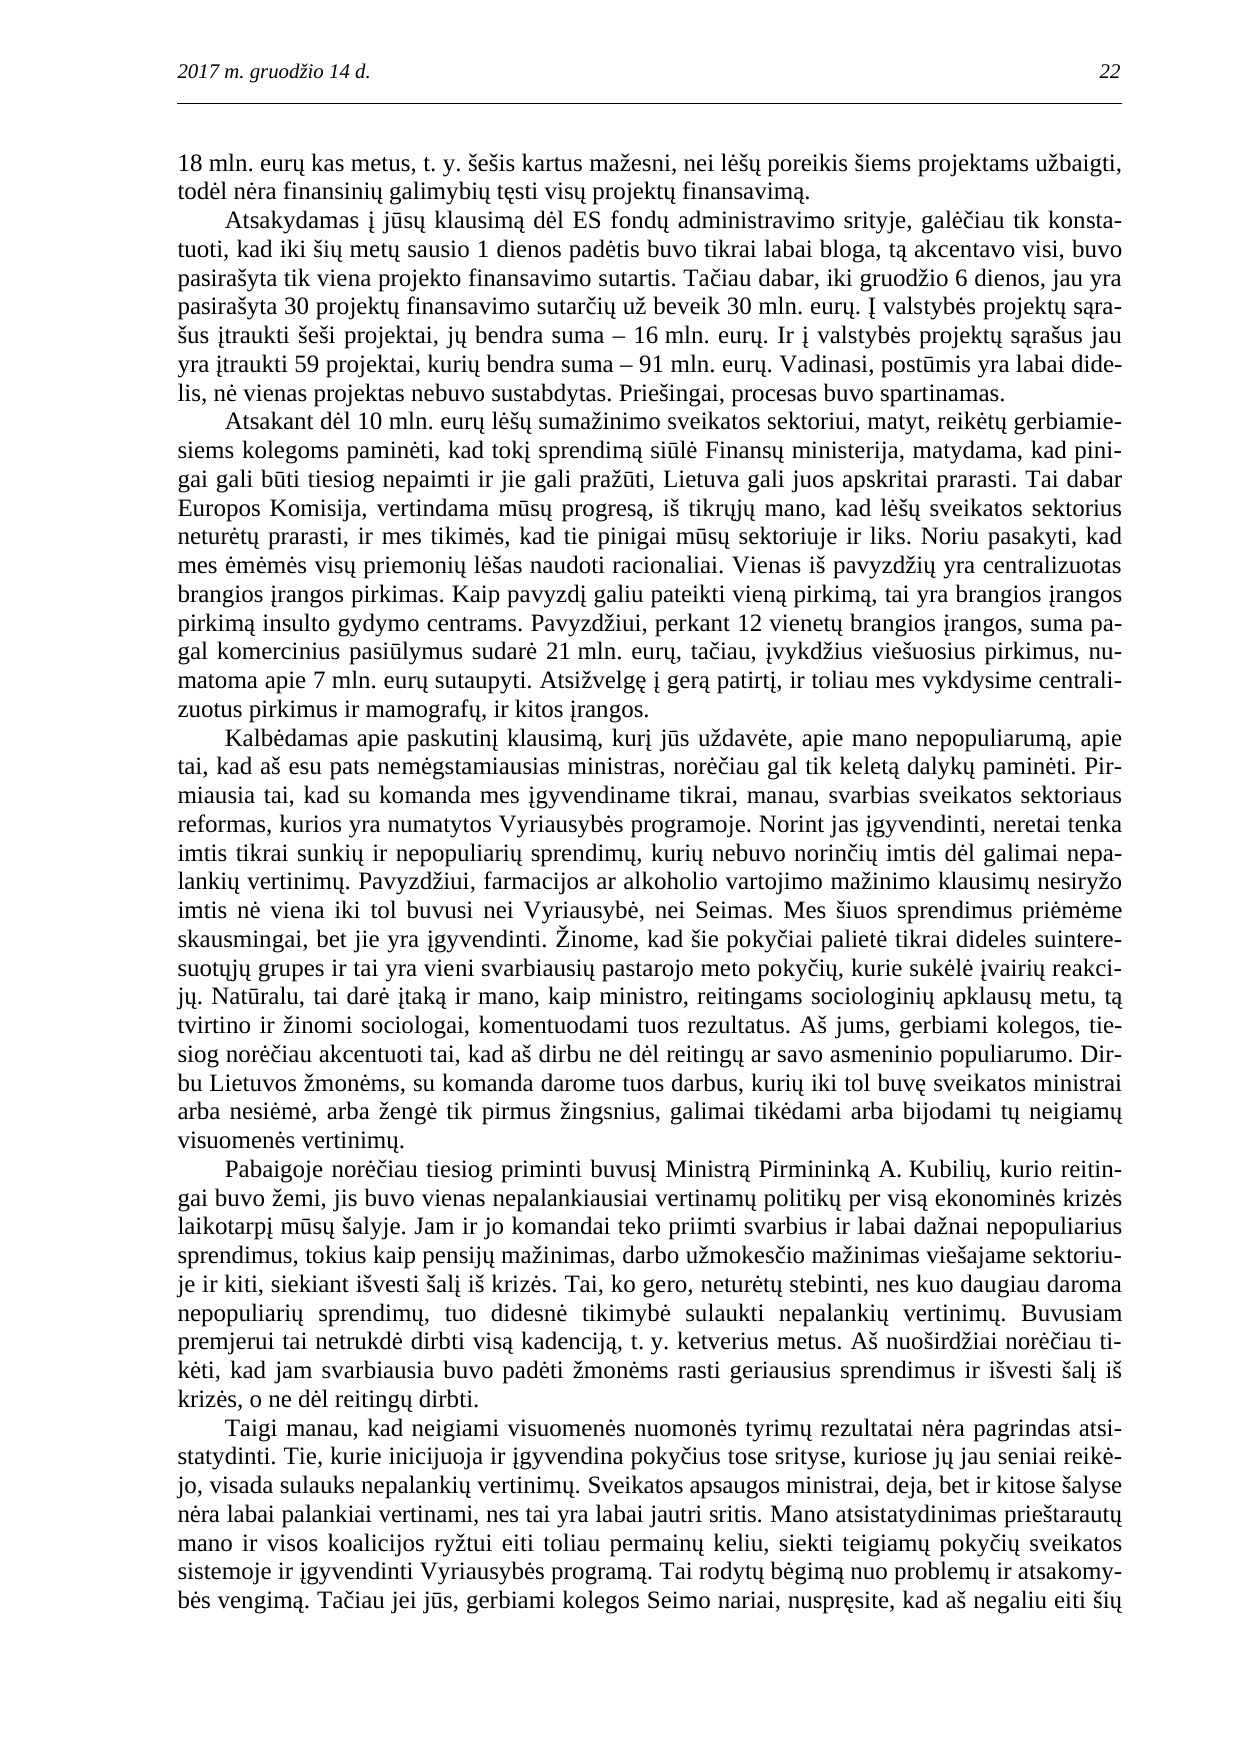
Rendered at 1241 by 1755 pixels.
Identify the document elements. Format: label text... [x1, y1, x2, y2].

text At­sa­ky­da­mas į jū­sų klau­si­mą dėl ES fon­dų ad­mi­nist­ra­vi­mo sri­ty­je, ga­lė­čiau tik kon­sta­tuo­ti, kad iki šių me­tų sau­sio 1 die­nos pa­dė­tis bu­vo tik­rai la­bai blo­ga, tą ak­cen­ta­vo vi­si, bu­vo pa­si­ra­šy­ta tik vie­na pro­jek­to fi­nan­sa­vi­mo su­tar­tis. Ta­čiau da­bar, iki gruo­džio 6 die­nos, jau yra pa­si­ra­šy­ta 30 pro­jek­tų fi­nan­sa­vi­mo su­tar­čių už be­veik 30 mln. eu­rų. Į vals­ty­bės pro­jek­tų są­ra­šus įtrauk­ti še­ši pro­jek­tai, jų ben­dra su­ma – 16 mln. eu­rų. Ir į vals­ty­bės pro­jek­tų są­ra­šus jau yra įtrauk­ti 59 pro­jek­tai, ku­rių ben­dra su­ma – 91 mln. eu­rų. Va­di­na­si, po­stū­mis yra la­bai di­de­lis, nė vie­nas pro­jek­tas ne­bu­vo su­stab­dy­tas. Prie­šin­gai, pro­ce­sas bu­vo spar­ti­na­mas. [177, 205, 1122, 406]
text At­sa­kant dėl 10 mln. eu­rų lė­šų su­ma­ži­ni­mo svei­ka­tos sek­to­riui, ma­tyt, rei­kė­tų ger­bia­mie­siems ko­le­goms pa­mi­nė­ti, kad to­kį spren­di­mą siū­lė Fi­nan­sų mi­nis­te­ri­ja, ma­ty­da­ma, kad pi­ni­gai ga­li bū­ti tie­siog ne­pa­im­ti ir jie ga­li pra­žū­ti, Lie­tu­va ga­li juos ap­skri­tai pra­ras­ti. Tai da­bar Eu­ro­pos Ko­mi­si­ja, ver­tin­da­ma mū­sų pro­gre­są, iš tik­rų­jų ma­no, kad lė­šų svei­ka­tos sek­to­rius ne­tu­rė­tų pra­ras­ti, ir mes ti­ki­mės, kad tie pi­ni­gai mū­sų sek­to­riu­je ir liks. No­riu pa­sa­ky­ti, kad mes ėmė­mės vi­sų prie­mo­nių lė­šas nau­do­ti ra­cio­na­liai. Vie­nas iš pa­vyz­džių yra cen­tra­li­zuo­tas bran­gios įran­gos pir­ki­mas. Kaip pa­vyz­dį ga­liu pa­teik­ti vie­ną pir­ki­mą, tai yra bran­gios įran­gos pir­ki­mą in­sul­to gy­dy­mo cen­trams. Pa­vyz­džiui, per­kant 12 vie­ne­tų bran­gios įran­gos, su­ma pa­gal ko­mer­ci­nius pa­siū­ly­mus su­da­rė 21 mln. eu­rų, ta­čiau, įvyk­džius vie­šuo­sius pir­ki­mus, nu­ma­to­ma apie 7 mln. eu­rų su­tau­py­ti. At­si­žvel­gę į ge­rą pa­tir­tį, ir to­liau mes vyk­dy­si­me cen­tra­li­zuo­tus pir­ki­mus ir ma­mog­ra­fų, ir ki­tos įran­gos. [177, 406, 1122, 723]
text Pa­bai­go­je no­rė­čiau tie­siog pri­min­ti bu­vu­sį Mi­nist­rą Pir­mi­nin­ką A. Ku­bi­lių, ku­rio rei­tin­gai bu­vo že­mi, jis bu­vo vie­nas ne­pa­lan­kiau­siai ver­ti­na­mų po­li­ti­kų per vi­są eko­no­mi­nės kri­zės lai­ko­tar­pį mū­sų ša­ly­je. Jam ir jo ko­man­dai te­ko pri­im­ti svar­bius ir la­bai daž­nai ne­po­pu­lia­rius spren­di­mus, to­kius kaip pen­si­jų ma­ži­ni­mas, dar­bo už­mo­kes­čio ma­ži­ni­mas vie­ša­ja­me sek­to­riu­je ir ki­ti, sie­kiant iš­ves­ti ša­lį iš kri­zės. Tai, ko ge­ro, ne­tu­rė­tų ste­bin­ti, nes kuo dau­giau da­ro­ma ne­po­pu­lia­rių spren­di­mų, tuo di­des­nė ti­ki­my­bė su­lauk­ti ne­pa­lan­kių ver­ti­ni­mų. Bu­vu­siam prem­je­rui tai ne­truk­dė dirb­ti vi­są ka­den­ci­ją, t. y. ket­ve­rius me­tus. Aš nuo­šir­džiai no­rė­čiau ti­kė­ti, kad jam svar­biau­sia bu­vo pa­dė­ti žmo­nėms ras­ti ge­riau­sius spren­di­mus ir iš­ves­ti ša­lį iš kri­zės, o ne dėl rei­tin­gų dirb­ti. [177, 1154, 1122, 1413]
text Kal­bė­da­mas apie pas­ku­ti­nį klau­si­mą, ku­rį jūs už­da­vė­te, apie ma­no ne­po­pu­lia­ru­mą, apie tai, kad aš esu pats ne­mėgs­ta­miau­sias mi­nist­ras, no­rė­čiau gal tik ke­le­tą da­ly­kų pa­mi­nė­ti. Pir­miau­sia tai, kad su ko­man­da mes įgy­ven­di­na­me tik­rai, ma­nau, svar­bias svei­ka­tos sek­to­riaus re­for­mas, ku­rios yra nu­ma­ty­tos Vy­riau­sy­bės pro­gra­mo­je. No­rint jas įgy­ven­din­ti, ne­re­tai ten­ka im­tis tik­rai sun­kių ir ne­po­pu­lia­rių spren­di­mų, ku­rių ne­bu­vo no­rin­čių im­tis dėl ga­li­mai ne­pa­lan­kių ver­ti­ni­mų. Pa­vyz­džiui, far­ma­ci­jos ar al­ko­ho­lio var­to­ji­mo ma­ži­ni­mo klau­si­mų ne­si­ry­žo im­tis nė vie­na iki tol bu­vu­si nei Vy­riau­sy­bė, nei Sei­mas. Mes šiuos spren­di­mus pri­ėmė­me skaus­min­gai, bet jie yra įgy­ven­din­ti. Ži­no­me, kad šie po­ky­čiai pa­lie­tė tik­rai di­de­les su­in­te­re­suo­tų­jų gru­pes ir tai yra vie­ni svar­biau­sių pas­ta­ro­jo me­to po­ky­čių, ku­rie su­kė­lė įvai­rių re­ak­ci­jų. Na­tū­ra­lu, tai da­rė įta­ką ir ma­no, kaip mi­nist­ro, rei­tin­gams so­cio­lo­gi­nių ap­klau­sų me­tu, tą tvir­ti­no ir ži­no­mi so­cio­lo­gai, ko­men­tuo­da­mi tuos re­zul­ta­tus. Aš jums, ger­bia­mi ko­le­gos, tie­siog no­rė­čiau ak­cen­tuo­ti tai, kad aš dir­bu ne dėl rei­tin­gų ar sa­vo as­me­ni­nio po­pu­lia­ru­mo. Dir­bu Lie­tu­vos žmo­nėms, su ko­man­da da­ro­me tuos dar­bus, ku­rių iki tol bu­vę svei­ka­tos mi­nist­rai ar­ba ne­si­ė­mė, ar­ba žen­gė tik pir­mus žings­nius, ga­li­mai ti­kė­da­mi ar­ba bi­jo­da­mi tų nei­gia­mų vi­suo­me­nės ver­ti­ni­mų. [177, 723, 1122, 1154]
text Tai­gi ma­nau, kad nei­gia­mi vi­suo­me­nės nuo­mo­nės ty­ri­mų re­zul­ta­tai nė­ra pa­grin­das at­si­sta­ty­din­ti. Tie, ku­rie ini­ci­juo­ja ir įgy­ven­di­na po­ky­čius to­se sri­ty­se, ku­rio­se jų jau se­niai rei­kė­jo, vi­sa­da su­lauks ne­pa­lan­kių ver­ti­ni­mų. Svei­ka­tos ap­sau­gos mi­nist­rai, de­ja, bet ir ki­to­se ša­ly­se nė­ra la­bai pa­lan­kiai ver­ti­na­mi, nes tai yra la­bai jaut­ri sri­tis. Ma­no at­si­sta­ty­di­ni­mas prieš­ta­rau­tų ma­no ir vi­sos ko­a­li­ci­jos ryž­tui ei­ti to­liau per­mai­nų ke­liu, siek­ti tei­gia­mų po­ky­čių svei­ka­tos sis­te­mo­je ir įgy­ven­din­ti Vy­riau­sy­bės pro­gra­mą. Tai ro­dy­tų bė­gi­mą nuo pro­ble­mų ir at­sa­ko­my­bės ven­gi­mą. Ta­čiau jei jūs, ger­bia­mi ko­le­gos Sei­mo na­riai, nu­sprę­si­te, kad aš ne­ga­liu ei­ti šių [177, 1413, 1122, 1614]
text 18 mln. eu­rų kas me­tus, t. y. še­šis kar­tus ma­žes­ni, nei lė­šų po­rei­kis šiems pro­jek­tams už­baig­ti, to­dėl nė­ra fi­nan­si­nių ga­li­my­bių tęs­ti vi­sų pro­jek­tų fi­nan­sa­vi­mą. [177, 148, 1122, 205]
